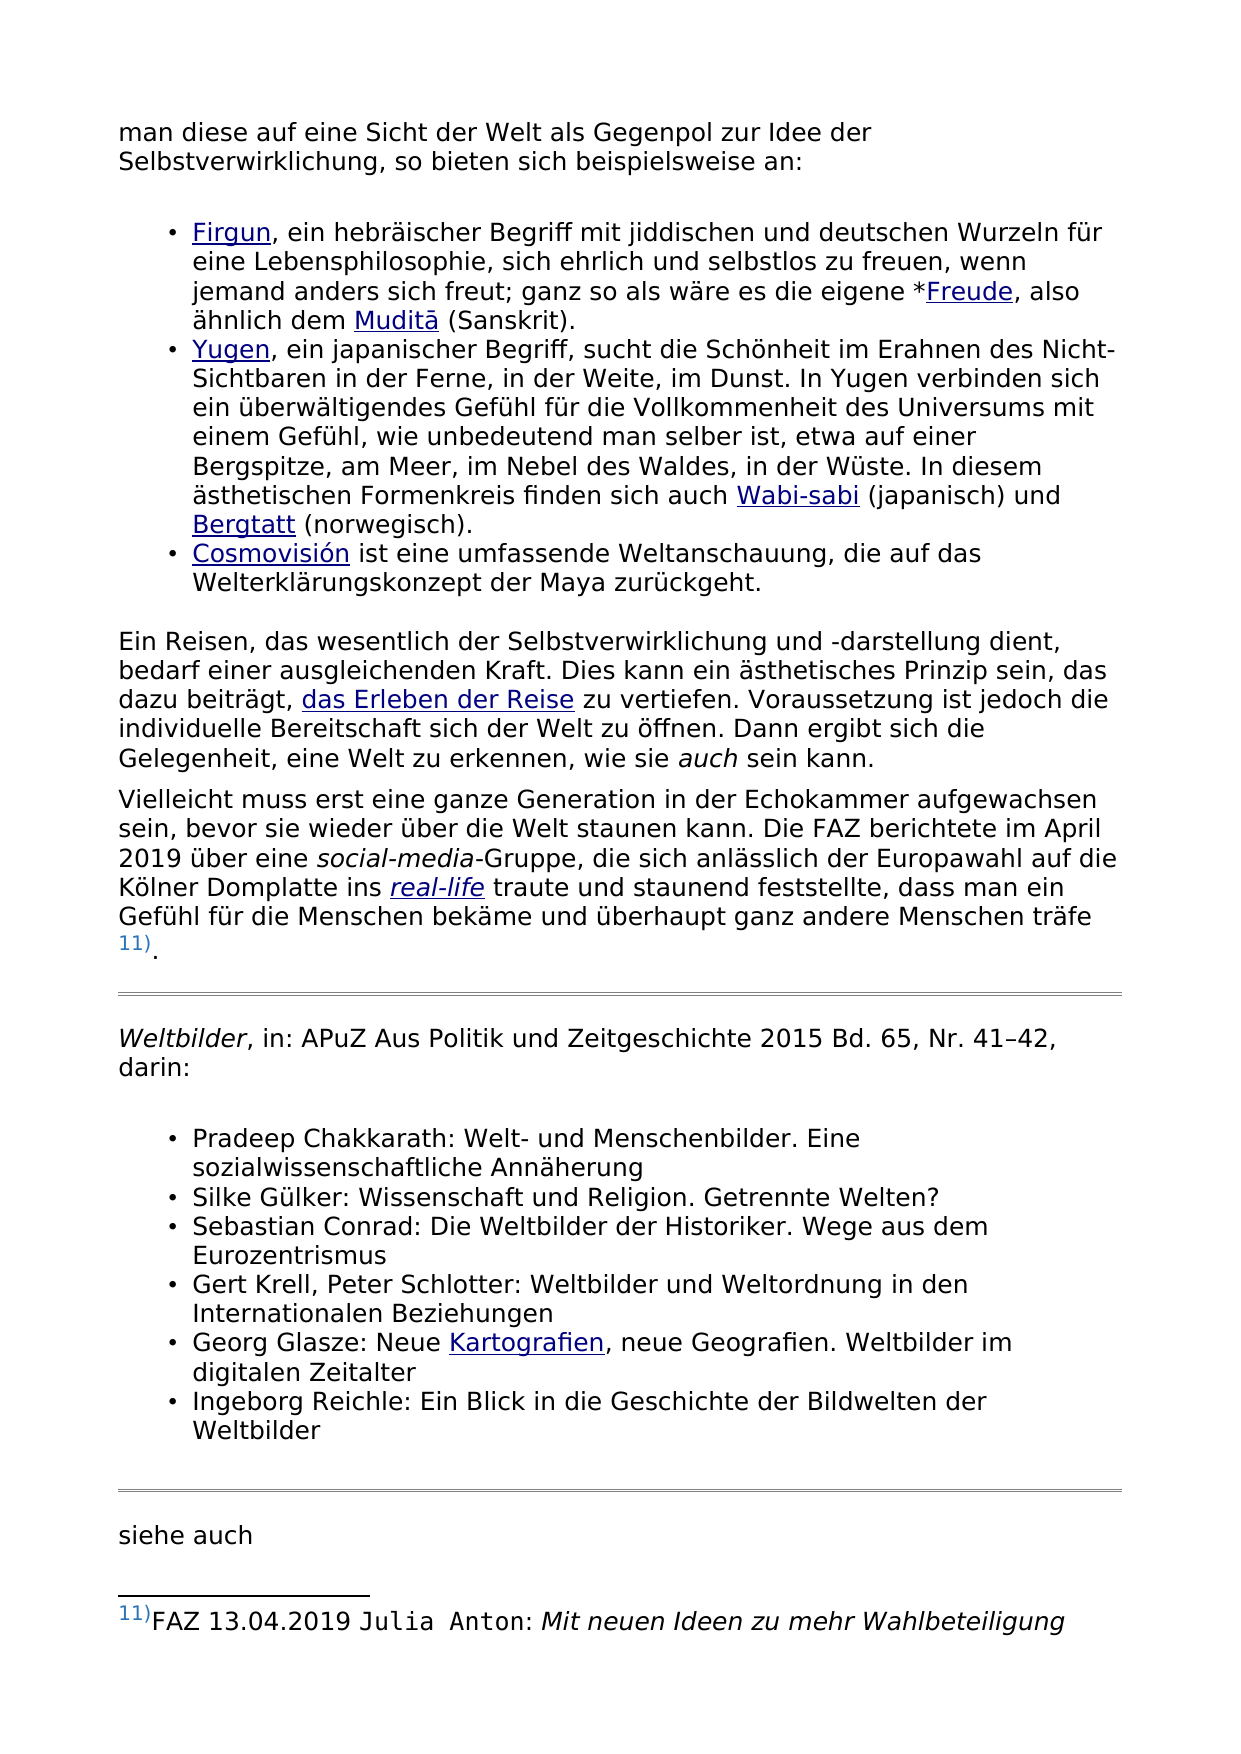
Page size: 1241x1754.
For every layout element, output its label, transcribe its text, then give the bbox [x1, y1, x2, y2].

list Cosmovisión ist eine umfassende Weltanschauung, die auf das Welterklärungskonzept der Maya zurückgeht. [177, 539, 1122, 598]
text Vielleicht muss erst eine ganze Generation in der Echokammer aufgewachsen sein, bevor sie wieder über die Welt staunen kann. Die FAZ berichtete im April 2019 über eine social-media-Gruppe, die sich anlässlich der Europawahl auf die Kölner Domplatte ins real-life traute und staunend feststellte, dass man ein Gefühl für die Menschen bekäme und überhaupt ganz andere Menschen träfe . [118, 785, 1122, 965]
list Silke Gülker: Wissenschaft und Religion. Getrennte Welten? [177, 1183, 1122, 1212]
list Firgun, ein hebräischer Begriff mit jiddischen und deutschen Wurzeln für eine Lebensphilosophie, sich ehrlich und selbstlos zu freuen, wenn jemand anders sich freut; ganz so als wäre es die eigene *Freude, also ähnlich dem Muditā (Sanskrit). [177, 218, 1122, 335]
list Yugen, ein japanischer Begriff, sucht die Schönheit im Erahnen des Nicht-Sichtbaren in der Ferne, in der Weite, im Dunst. In Yugen verbinden sich ein überwältigendes Gefühl für die Vollkommenheit des Universums mit einem Gefühl, wie unbedeutend man selber ist, etwa auf einer Bergspitze, am Meer, im Nebel des Waldes, in der Wüste. In diesem ästhetischen Formenkreis finden sich auch Wabi-sabi (japanisch) und Bergtatt (norwegisch). [177, 335, 1122, 539]
text FAZ 13.04.2019 Julia Anton: Mit neuen Ideen zu mehr Wahlbeteiligung [118, 1602, 1122, 1636]
text Weltbilder, in: APuZ Aus Politik und Zeitgeschichte 2015 Bd. 65, Nr. 41–42, darin: [118, 1024, 1122, 1082]
text Ein Reisen, das wesentlich der Selbstverwirklichung und -darstellung dient, bedarf einer ausgleichenden Kraft. Dies kann ein ästhetisches Prinzip sein, das dazu beiträgt, das Erleben der Reise zu vertiefen. Voraussetzung ist jedoch die individuelle Bereitschaft sich der Welt zu öffnen. Dann ergibt sich die Gelegenheit, eine Welt zu erkennen, wie sie auch sein kann. [118, 627, 1122, 773]
list Ingeborg Reichle: Ein Blick in die Geschichte der Bildwelten der Weltbilder [177, 1387, 1122, 1445]
list Sebastian Conrad: Die Weltbilder der Historiker. Wege aus dem Eurozentrismus [177, 1212, 1122, 1270]
list Pradeep Chakkarath: Welt- und Menschenbilder. Eine sozialwissenschaftliche Annäherung [177, 1124, 1122, 1183]
list Gert Krell, Peter Schlotter: Weltbilder und Weltordnung in den Internationalen Beziehungen [177, 1270, 1122, 1329]
text siehe auch [118, 1521, 1122, 1550]
text man diese auf eine Sicht der Welt als Gegenpol zur Idee der Selbstverwirklichung, so bieten sich beispielsweise an: [118, 118, 1122, 176]
list Georg Glasze: Neue Kartografien, neue Geografien. Weltbilder im digitalen Zeitalter [177, 1329, 1122, 1387]
